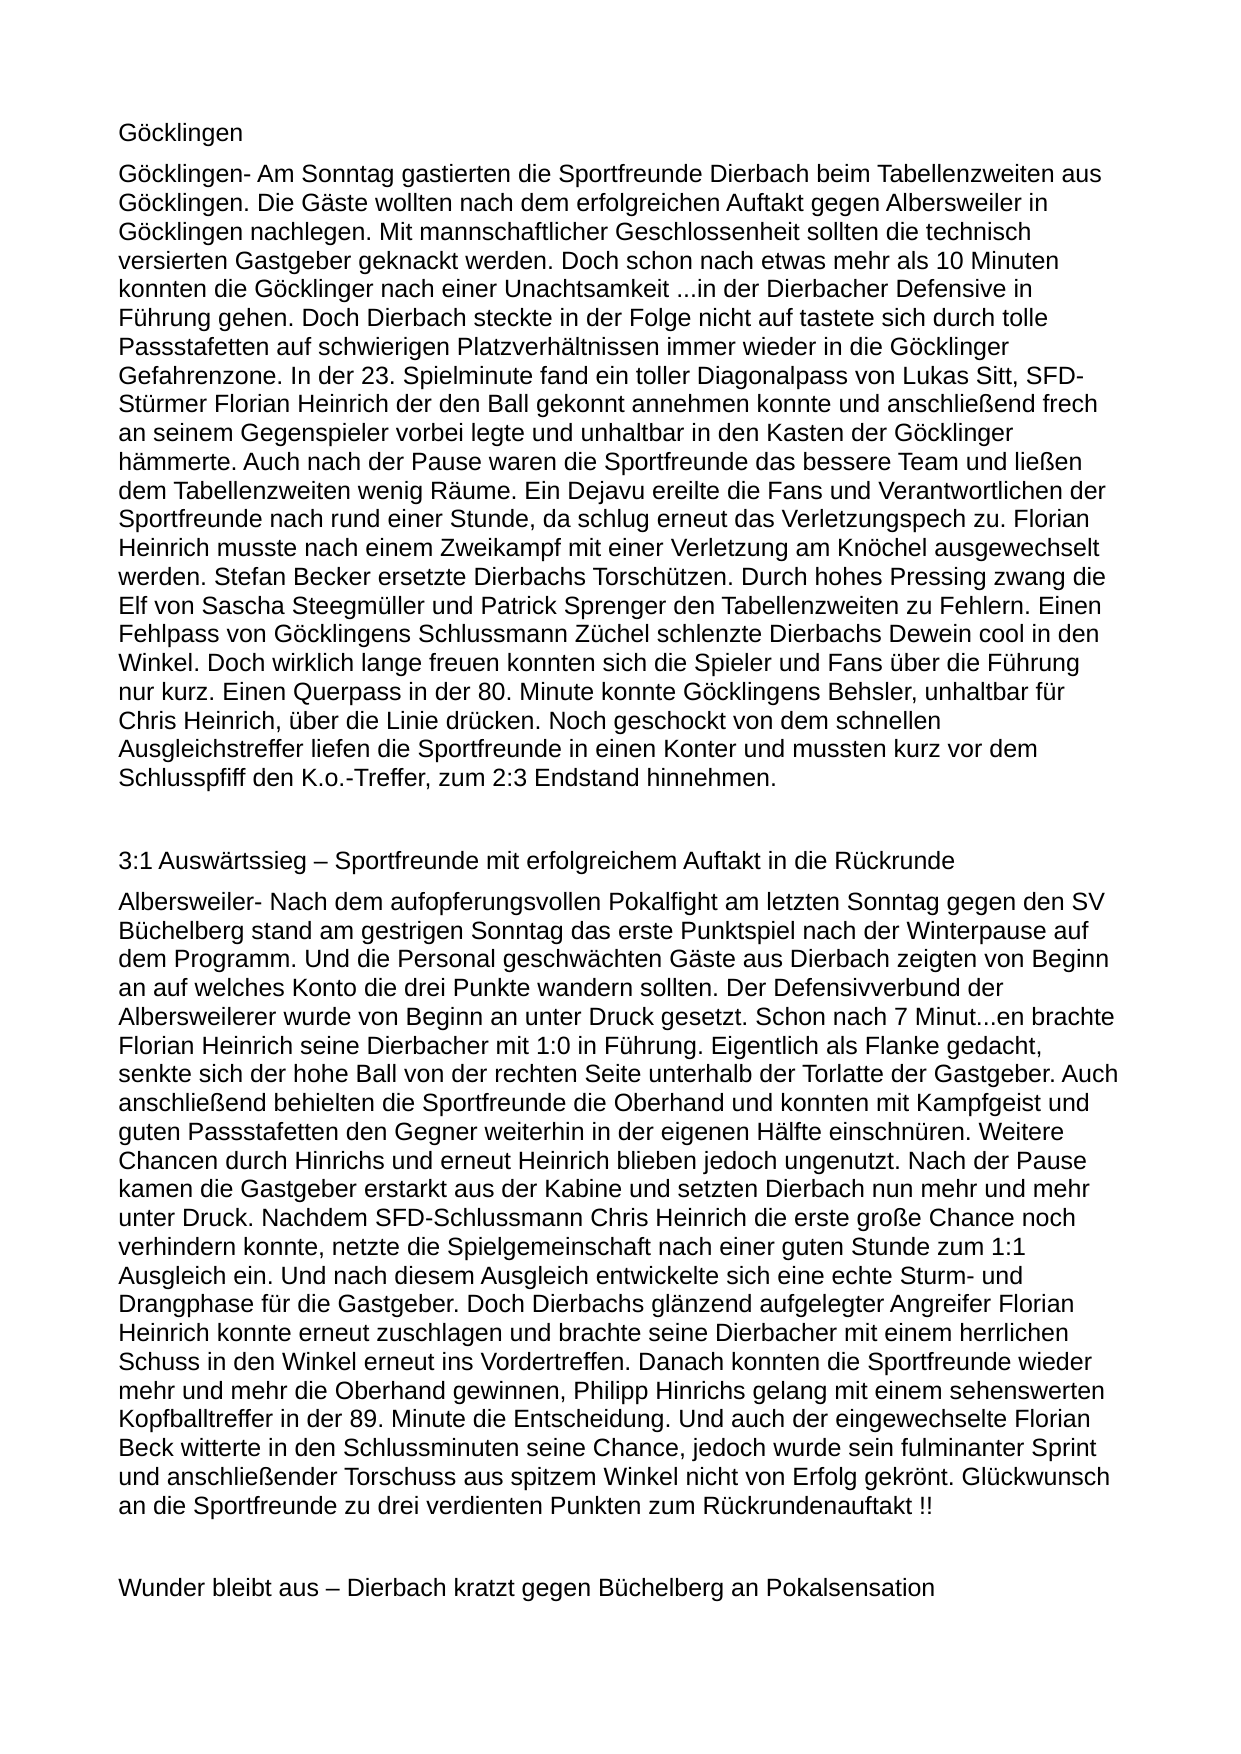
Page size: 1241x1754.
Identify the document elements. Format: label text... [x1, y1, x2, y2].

text Göcklingen- Am Sonntag gastierten die Sportfreunde Dierbach beim Tabellenzweiten aus Göcklingen. Die Gäste wollten nach dem erfolgreichen Auftakt gegen Albersweiler in Göcklingen nachlegen. Mit mannschaftlicher Geschlossenheit sollten die technisch versierten Gastgeber geknackt werden. Doch schon nach etwas mehr als 10 Minuten konnten die Göcklinger nach einer Unachtsamkeit ...in der Dierbacher Defensive in Führung gehen. Doch Dierbach steckte in der Folge nicht auf tastete sich durch tolle Passstafetten auf schwierigen Platzverhältnissen immer wieder in die Göcklinger Gefahrenzone. In der 23. Spielminute fand ein toller Diagonalpass von Lukas Sitt, SFD-Stürmer Florian Heinrich der den Ball gekonnt annehmen konnte und anschließend frech an seinem Gegenspieler vorbei legte und unhaltbar in den Kasten der Göcklinger hämmerte. Auch nach der Pause waren die Sportfreunde das bessere Team und ließen dem Tabellenzweiten wenig Räume. Ein Dejavu ereilte die Fans und Verantwortlichen der Sportfreunde nach rund einer Stunde, da schlug erneut das Verletzungspech zu. Florian Heinrich musste nach einem Zweikampf mit einer Verletzung am Knöchel ausgewechselt werden. Stefan Becker ersetzte Dierbachs Torschützen. Durch hohes Pressing zwang die Elf von Sascha Steegmüller und Patrick Sprenger den Tabellenzweiten zu Fehlern. Einen Fehlpass von Göcklingens Schlussmann Züchel schlenzte Dierbachs Dewein cool in den Winkel. Doch wirklich lange freuen konnten sich die Spieler und Fans über die Führung nur kurz. Einen Querpass in der 80. Minute konnte Göcklingens Behsler, unhaltbar für Chris Heinrich, über die Linie drücken. Noch geschockt von dem schnellen Ausgleichstreffer liefen die Sportfreunde in einen Konter und mussten kurz vor dem Schlusspfiff den K.o.-Treffer, zum 2:3 Endstand hinnehmen. [118, 159, 1122, 792]
text 3:1 Auswärtssieg – Sportfreunde mit erfolgreichem Auftakt in die Rückrunde [118, 846, 1122, 874]
text Göcklingen [118, 118, 1122, 147]
text Albersweiler- Nach dem aufopferungsvollen Pokalfight am letzten Sonntag gegen den SV Büchelberg stand am gestrigen Sonntag das erste Punktspiel nach der Winterpause auf dem Programm. Und die Personal geschwächten Gäste aus Dierbach zeigten von Beginn an auf welches Konto die drei Punkte wandern sollten. Der Defensivverbund der Albersweilerer wurde von Beginn an unter Druck gesetzt. Schon nach 7 Minut...en brachte Florian Heinrich seine Dierbacher mit 1:0 in Führung. Eigentlich als Flanke gedacht, senkte sich der hohe Ball von der rechten Seite unterhalb der Torlatte der Gastgeber. Auch anschließend behielten die Sportfreunde die Oberhand und konnten mit Kampfgeist und guten Passstafetten den Gegner weiterhin in der eigenen Hälfte einschnüren. Weitere Chancen durch Hinrichs und erneut Heinrich blieben jedoch ungenutzt. Nach der Pause kamen die Gastgeber erstarkt aus der Kabine und setzten Dierbach nun mehr und mehr unter Druck. Nachdem SFD-Schlussmann Chris Heinrich die erste große Chance noch verhindern konnte, netzte die Spielgemeinschaft nach einer guten Stunde zum 1:1 Ausgleich ein. Und nach diesem Ausgleich entwickelte sich eine echte Sturm- und Drangphase für die Gastgeber. Doch Dierbachs glänzend aufgelegter Angreifer Florian Heinrich konnte erneut zuschlagen und brachte seine Dierbacher mit einem herrlichen Schuss in den Winkel erneut ins Vordertreffen. Danach konnten die Sportfreunde wieder mehr und mehr die Oberhand gewinnen, Philipp Hinrichs gelang mit einem sehenswerten Kopfballtreffer in der 89. Minute die Entscheidung. Und auch der eingewechselte Florian Beck witterte in den Schlussminuten seine Chance, jedoch wurde sein fulminanter Sprint und anschließender Torschuss aus spitzem Winkel nicht von Erfolg gekrönt. Glückwunsch an die Sportfreunde zu drei verdienten Punkten zum Rückrundenauftakt !! [118, 887, 1122, 1519]
text Wunder bleibt aus – Dierbach kratzt gegen Büchelberg an Pokalsensation [118, 1573, 1122, 1602]
